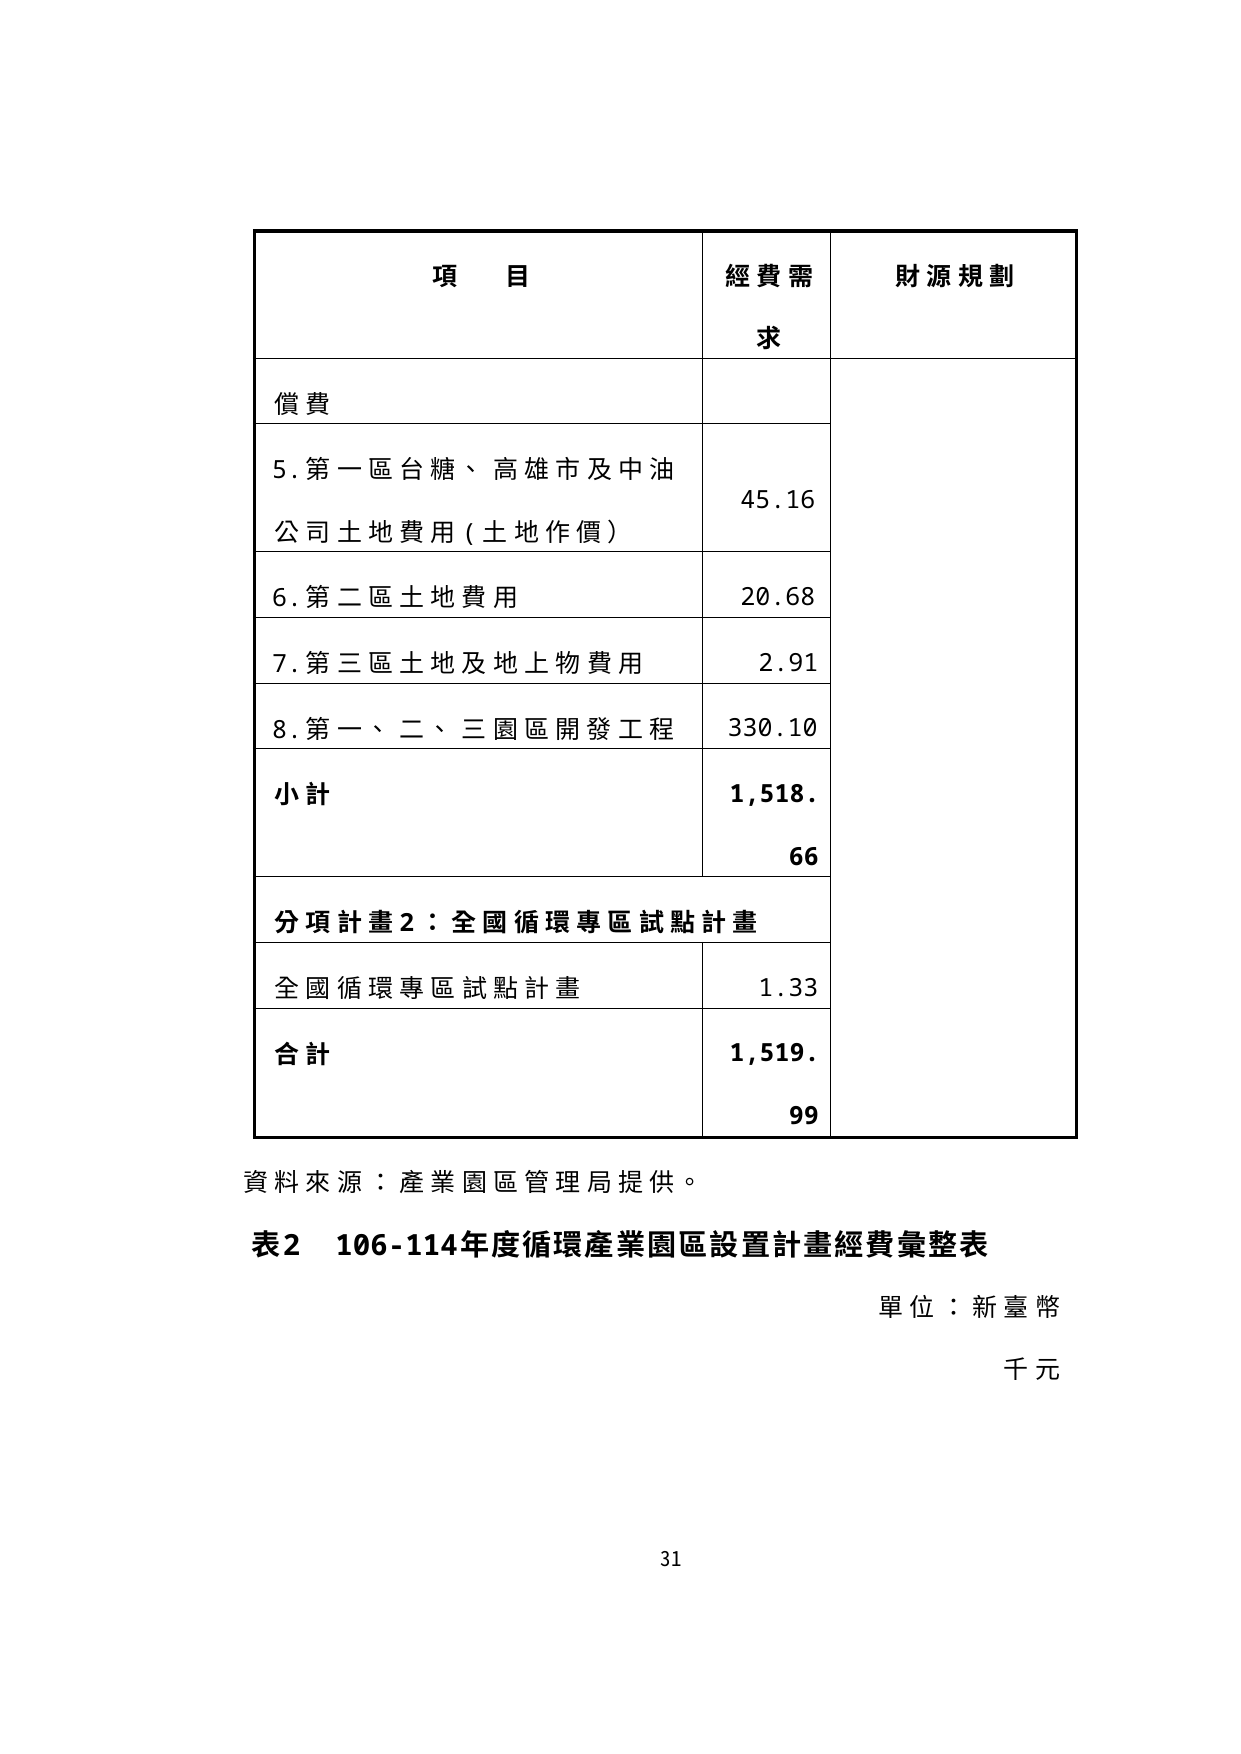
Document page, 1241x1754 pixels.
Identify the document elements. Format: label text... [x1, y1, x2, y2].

table_cell 償費 [256, 359, 702, 423]
table_cell 330.10 [703, 684, 830, 748]
table_cell 全國循環專區試點計畫 [256, 943, 702, 1007]
table_header 經費需求 [703, 233, 830, 357]
text 單位：新臺幣千元 [241, 1264, 1063, 1389]
table_cell 小計 [256, 749, 702, 876]
table_cell 1,519.99 [703, 1009, 830, 1136]
table_header 項 目 [256, 233, 702, 357]
table_cell 分項計畫2：全國循環專區試點計畫 [256, 877, 830, 942]
table_cell 8.第一、二、三園區開發工程 [256, 684, 702, 748]
table_cell 合計 [256, 1009, 702, 1136]
table_cell 7.第三區土地及地上物費用 [256, 618, 702, 682]
table_cell [831, 359, 1075, 1136]
table_cell 1.33 [703, 943, 830, 1007]
table_cell 5.第一區台糖、高雄市及中油公司土地費用(土地作價） [256, 424, 702, 551]
table_cell 45.16 [703, 424, 830, 551]
table_cell 6.第二區土地費用 [256, 552, 702, 617]
table_cell 1,518.66 [703, 749, 830, 876]
table_cell 20.68 [703, 552, 830, 617]
table_cell [703, 359, 830, 423]
text 資料來源：產業園區管理局提供。 [236, 1139, 1066, 1201]
table_header 財源規劃 [831, 233, 1075, 357]
table_cell 2.91 [703, 618, 830, 682]
text 表2 106-114年度循環產業園區設置計畫經費彙整表 [241, 1201, 1063, 1264]
